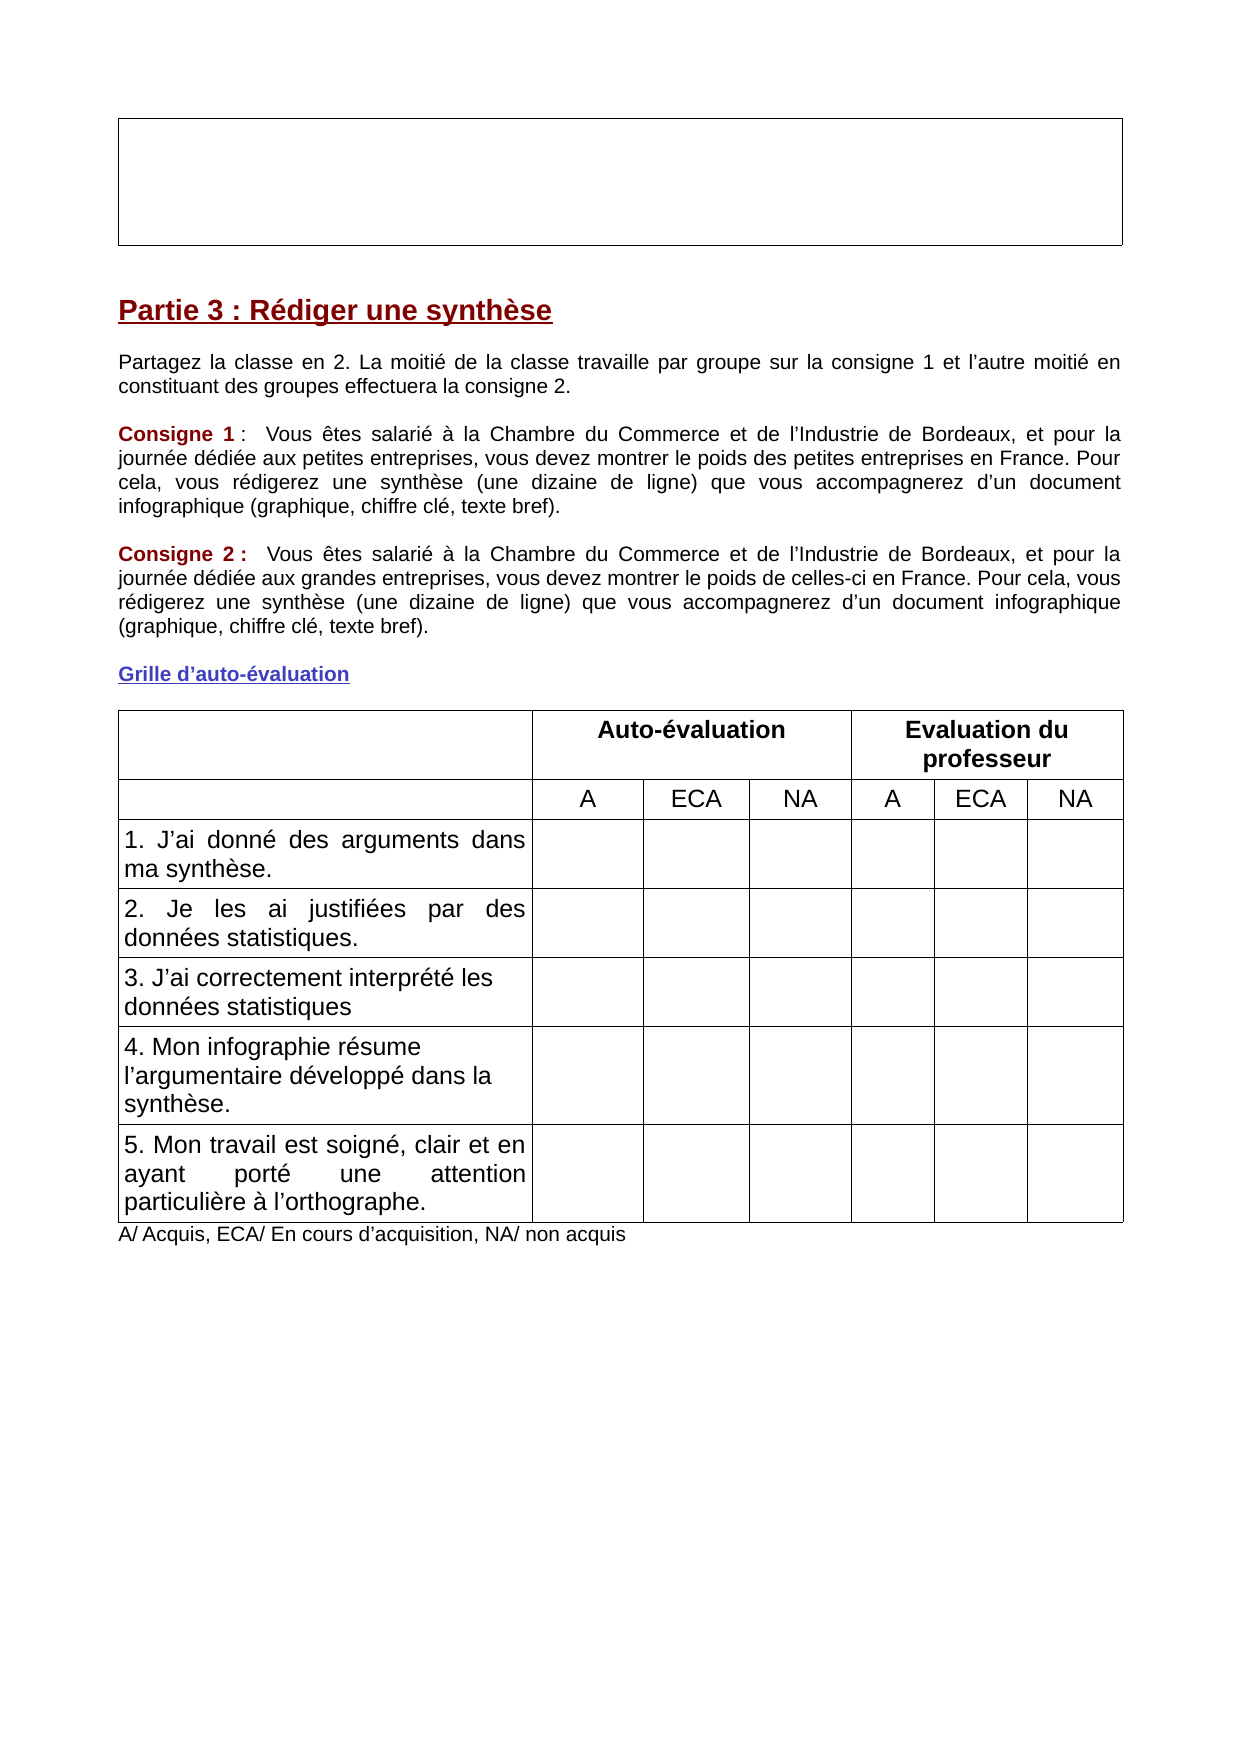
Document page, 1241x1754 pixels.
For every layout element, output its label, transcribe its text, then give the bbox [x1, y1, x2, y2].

table_cell [750, 889, 851, 957]
text Partie 3 : Rédiger une synthèse [118, 293, 1122, 326]
table_cell A [852, 780, 934, 819]
table_cell 1. J’ai donné des arguments dans ma synthèse. [119, 820, 532, 888]
table_cell [1028, 958, 1123, 1026]
table_cell [935, 1125, 1027, 1222]
table_cell 3. J’ai correctement interprété les données statistiques [119, 958, 532, 1026]
table_cell A [533, 780, 643, 819]
table_cell [1028, 889, 1123, 957]
table_cell ECA [935, 780, 1027, 819]
table_cell [533, 1125, 643, 1222]
table_cell [644, 820, 749, 888]
table_cell 2. Je les ai justifiées par des données statistiques. [119, 889, 532, 957]
table_cell [644, 889, 749, 957]
table_cell ECA [644, 780, 749, 819]
text A/ Acquis, ECA/ En cours d’acquisition, NA/ non acquis [118, 1223, 1122, 1246]
table_header Evaluation du professeur [852, 711, 1123, 779]
table_cell [852, 889, 934, 957]
table_cell 5. Mon travail est soigné, clair et en ayant porté une attention particulière à l’orthographe. [119, 1125, 532, 1222]
table_cell [119, 780, 532, 819]
table_cell [935, 1027, 1027, 1124]
table_cell [1028, 1125, 1123, 1222]
table_cell [1028, 820, 1123, 888]
table_cell [935, 820, 1027, 888]
text Consigne 2 : Vous êtes salarié à la Chambre du Commerce et de l’Industrie de Bordeaux, et pour la journée dédiée aux grandes entreprises, vous devez montrer le poids de celles-ci en France. Pour cela, vous rédigerez une synthèse (une dizaine de ligne) que vous accompagnerez d’un document infographique (graphique, chiffre clé, texte bref). [118, 542, 1122, 638]
table_cell [644, 1125, 749, 1222]
table_cell [750, 1027, 851, 1124]
table_cell [533, 958, 643, 1026]
table_header [119, 119, 1122, 245]
table_cell [644, 1027, 749, 1124]
table_cell [935, 958, 1027, 1026]
table_cell [852, 1027, 934, 1124]
table_header [119, 711, 532, 779]
table_cell 4. Mon infographie résume l’argumentaire développé dans la synthèse. [119, 1027, 532, 1124]
table_cell [533, 889, 643, 957]
table_cell [935, 889, 1027, 957]
table_cell [1028, 1027, 1123, 1124]
table_cell NA [750, 780, 851, 819]
table_cell [750, 1125, 851, 1222]
table_cell [852, 820, 934, 888]
table_cell [533, 820, 643, 888]
text Consigne 1 : Vous êtes salarié à la Chambre du Commerce et de l’Industrie de Bordeaux, et pour la journée dédiée aux petites entreprises, vous devez montrer le poids des petites entreprises en France. Pour cela, vous rédigerez une synthèse (une dizaine de ligne) que vous accompagnerez d’un document infographique (graphique, chiffre clé, texte bref). [118, 422, 1122, 518]
table_cell [533, 1027, 643, 1124]
table_cell [750, 958, 851, 1026]
table_header Auto-évaluation [533, 711, 851, 779]
text Grille d’auto-évaluation [118, 662, 1122, 686]
table_cell [852, 958, 934, 1026]
table_cell [852, 1125, 934, 1222]
text Partagez la classe en 2. La moitié de la classe travaille par groupe sur la consigne 1 et l’autre moitié en constituant des groupes effectuera la consigne 2. [118, 350, 1122, 398]
table_cell [644, 958, 749, 1026]
table_cell NA [1028, 780, 1123, 819]
table_cell [750, 820, 851, 888]
